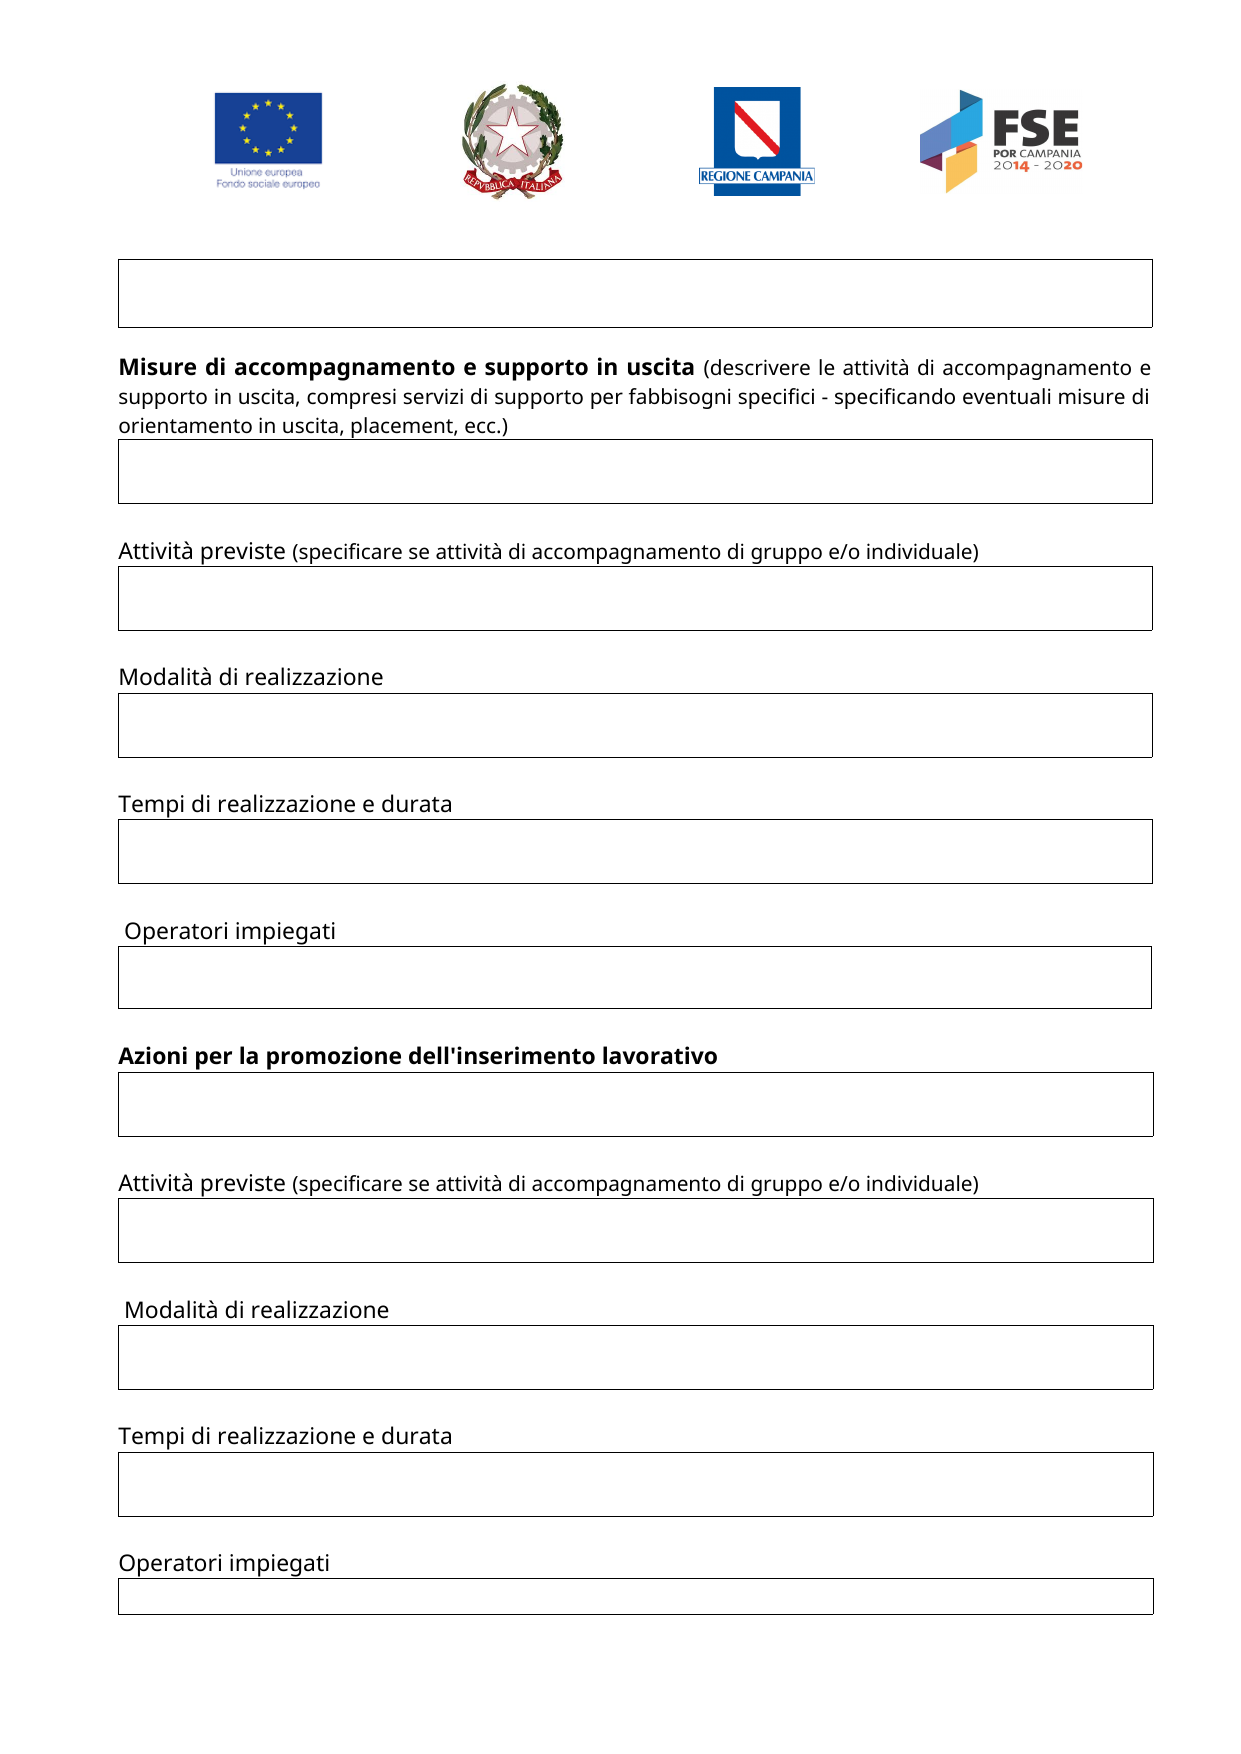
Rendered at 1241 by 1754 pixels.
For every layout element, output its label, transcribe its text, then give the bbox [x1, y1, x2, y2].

text Modalità di realizzazione [118, 661, 1152, 693]
table_header [119, 1453, 1153, 1516]
text Operatori impiegati [118, 915, 1152, 946]
table_header [119, 694, 1152, 757]
table_header [119, 1073, 1153, 1136]
table_header [119, 820, 1152, 883]
text Attività previste (specificare se attività di accompagnamento di gruppo e/o individuale) [118, 535, 1152, 566]
picture [699, 83, 815, 200]
text Attività previste (specificare se attività di accompagnamento di gruppo e/o individuale) [118, 1167, 1152, 1198]
table_header [119, 1199, 1153, 1262]
picture [207, 85, 330, 197]
text Modalità di realizzazione [118, 1294, 1152, 1325]
text Operatori impiegati [118, 1547, 1152, 1578]
table_header [119, 1326, 1153, 1389]
picture [460, 81, 566, 202]
table_header [119, 260, 1152, 327]
table_header [119, 440, 1152, 503]
text Tempi di realizzazione e durata [118, 1420, 1152, 1452]
table_header [119, 567, 1152, 630]
text Tempi di realizzazione e durata [118, 788, 1152, 819]
picture [920, 89, 1083, 194]
text Misure di accompagnamento e supporto in uscita (descrivere le attività di accompagnamento e supporto in uscita, compresi servizi di supporto per fabbisogni specifici - specificando eventuali misure di orientamento in uscita, placement, ecc.) [118, 351, 1152, 439]
table_header [119, 1579, 1153, 1614]
text Azioni per la promozione dell'inserimento lavorativo [118, 1040, 1152, 1072]
